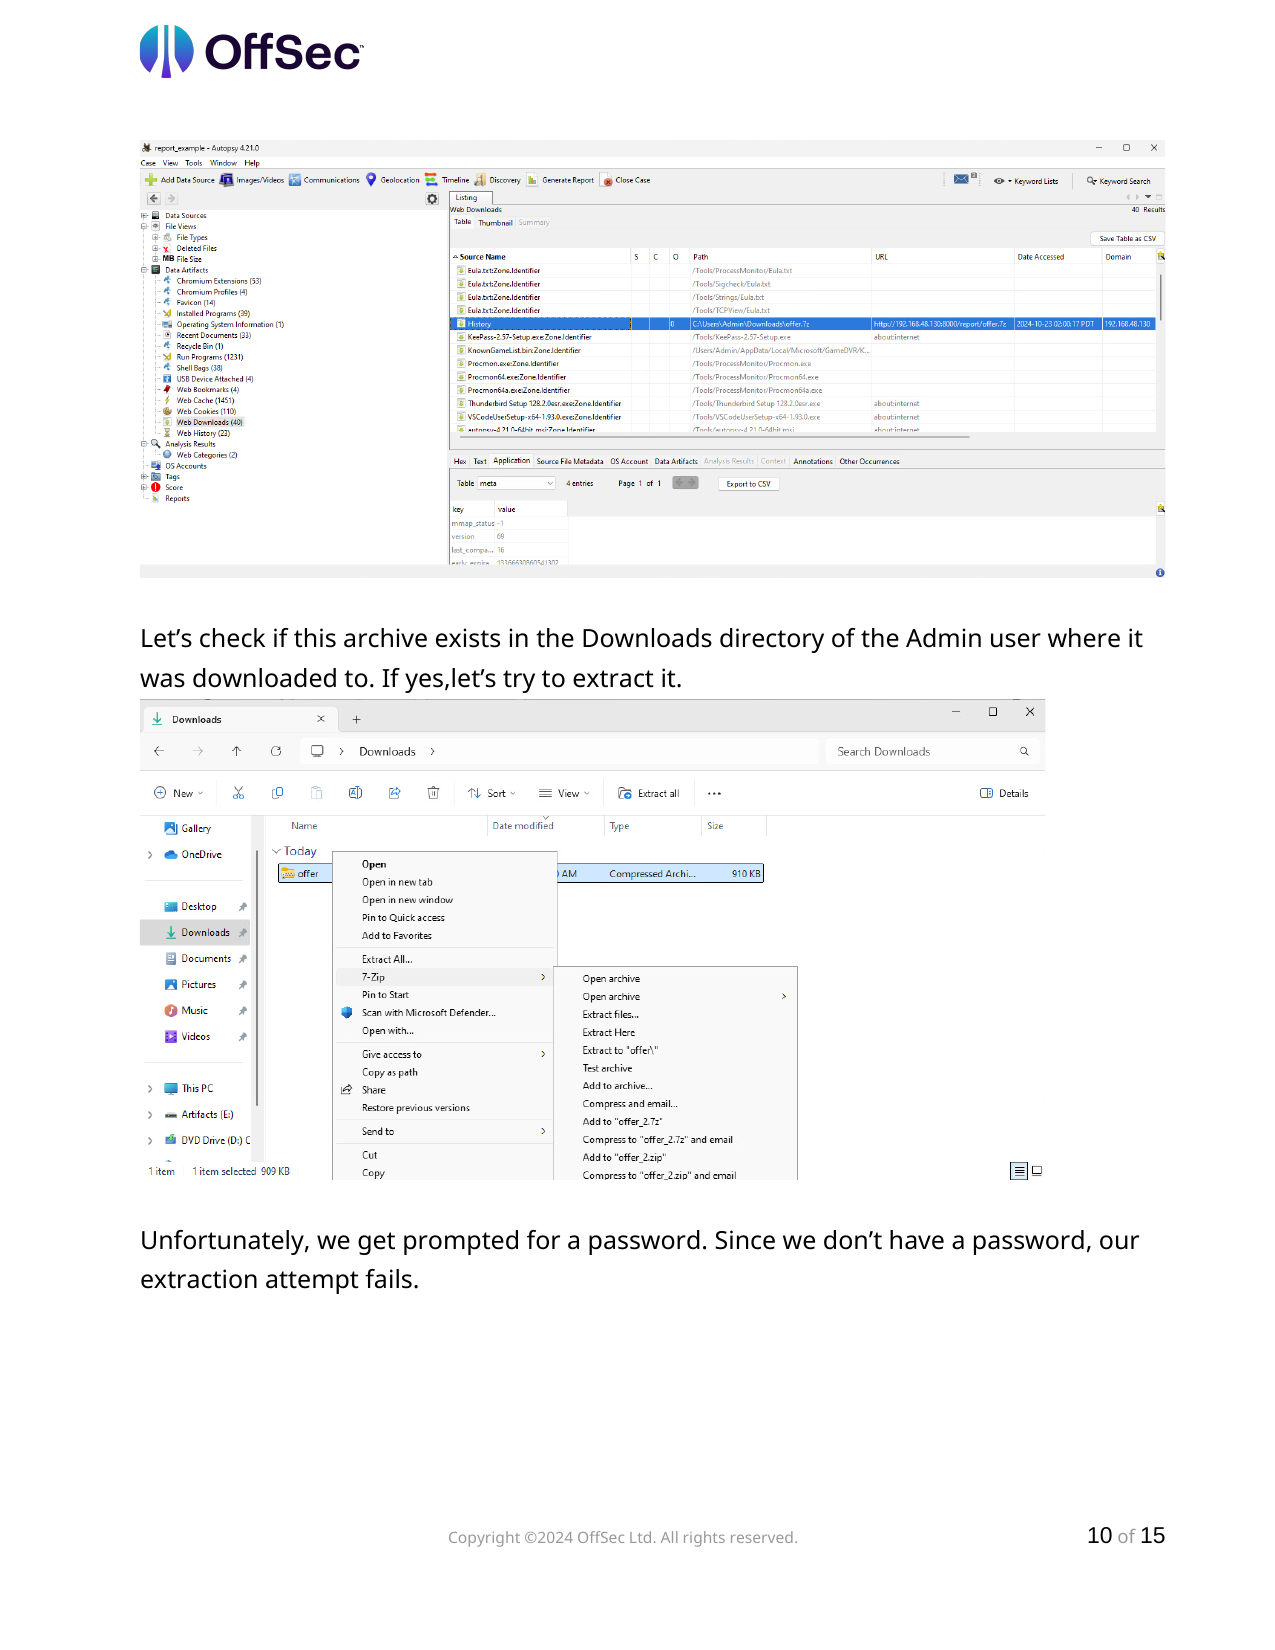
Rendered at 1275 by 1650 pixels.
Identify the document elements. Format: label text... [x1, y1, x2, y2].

picture [139, 699, 1046, 1180]
picture [139, 25, 364, 78]
picture [139, 140, 1166, 578]
text Let’s check if this archive exists in the Downloads directory of the Admin user where it was downloaded to. If yes,let’s try to extract it. [140, 621, 1165, 694]
text Unfortunately, we get prompted for a password. Since we don’t have a password, our extraction attempt fails. [140, 1223, 1165, 1296]
